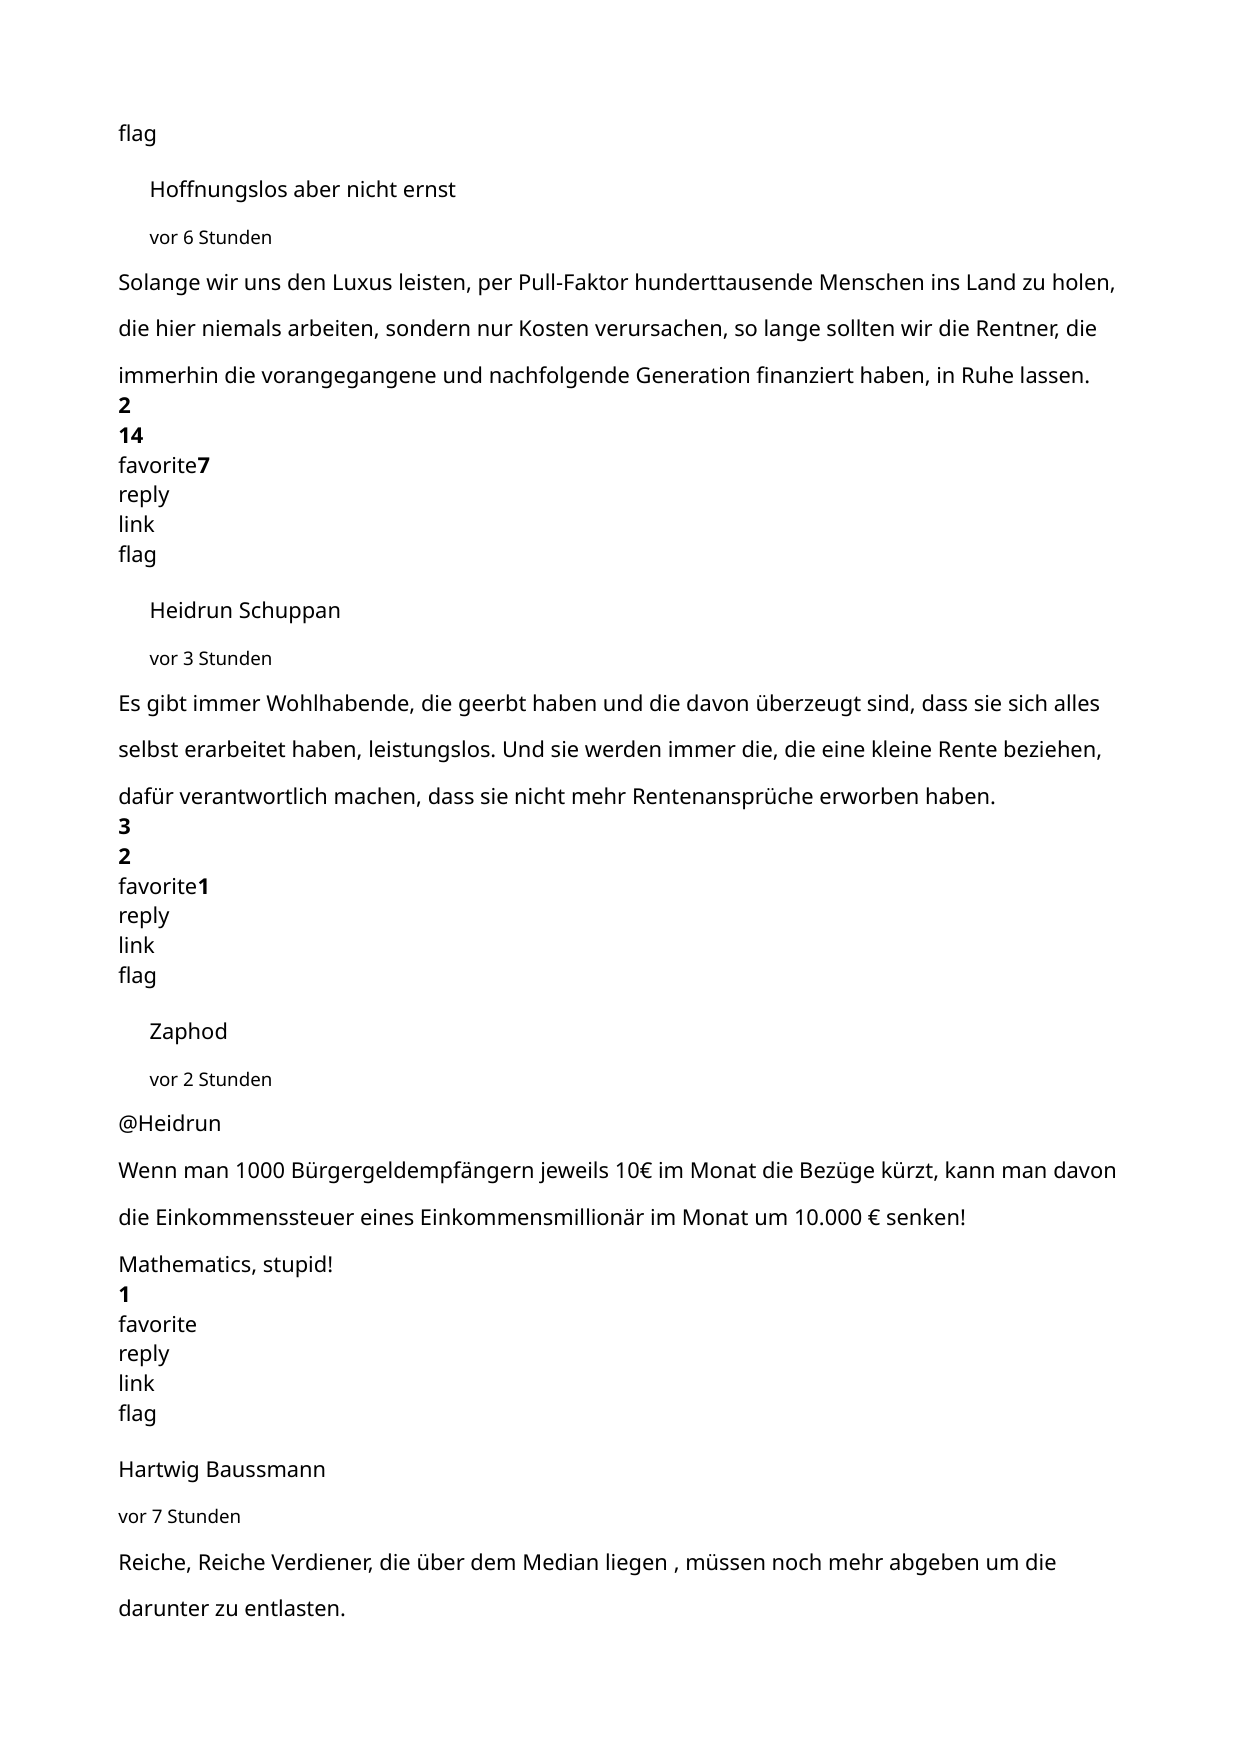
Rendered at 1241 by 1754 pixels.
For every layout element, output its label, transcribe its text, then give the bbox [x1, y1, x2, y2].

text reply [118, 900, 1122, 930]
text Hoffnungslos aber nicht ernst [149, 163, 1114, 204]
text Heidrun Schuppan [149, 584, 1114, 625]
text Reiche, Reiche Verdiener, die über dem Median liegen , müssen noch mehr abgeben um die darunter zu entlasten. [118, 1529, 1122, 1623]
text vor 3 Stunden [149, 641, 1122, 670]
text flag [118, 1398, 1122, 1428]
text favorite1 [118, 871, 1122, 900]
text @Heidrun Wenn man 1000 Bürgergeldempfängern jeweils 10€ im Monat die Bezüge kürzt, kann man davon die Einkommenssteuer eines Einkommensmillionär im Monat um 10.000 € senken! Mathematics, stupid! [118, 1091, 1122, 1279]
text 2 [118, 841, 1122, 871]
text 1 [118, 1279, 1122, 1309]
text vor 7 Stunden [118, 1500, 1122, 1529]
text Hartwig Baussmann [118, 1443, 1114, 1484]
text vor 2 Stunden [149, 1062, 1122, 1091]
text Zaphod [149, 1005, 1114, 1046]
text 3 [118, 811, 1122, 841]
text flag [118, 118, 1122, 148]
text vor 6 Stunden [149, 220, 1122, 249]
text favorite7 [118, 450, 1122, 479]
text Solange wir uns den Luxus leisten, per Pull-Faktor hunderttausende Menschen ins Land zu holen, die hier niemals arbeiten, sondern nur Kosten verursachen, so lange sollten wir die Rentner, die immerhin die vorangegangene und nachfolgende Generation finanziert haben, in Ruhe lassen. [118, 249, 1122, 390]
text Es gibt immer Wohlhabende, die geerbt haben und die davon überzeugt sind, dass sie sich alles selbst erarbeitet haben, leistungslos. Und sie werden immer die, die eine kleine Rente beziehen, dafür verantwortlich machen, dass sie nicht mehr Rentenansprüche erworben haben. [118, 670, 1122, 811]
text reply [118, 479, 1122, 509]
text 2 [118, 390, 1122, 420]
text reply [118, 1338, 1122, 1368]
text 14 [118, 420, 1122, 450]
text flag [118, 960, 1122, 990]
text link [118, 509, 1122, 539]
text link [118, 930, 1122, 960]
text flag [118, 539, 1122, 569]
text favorite [118, 1309, 1122, 1338]
text link [118, 1368, 1122, 1398]
